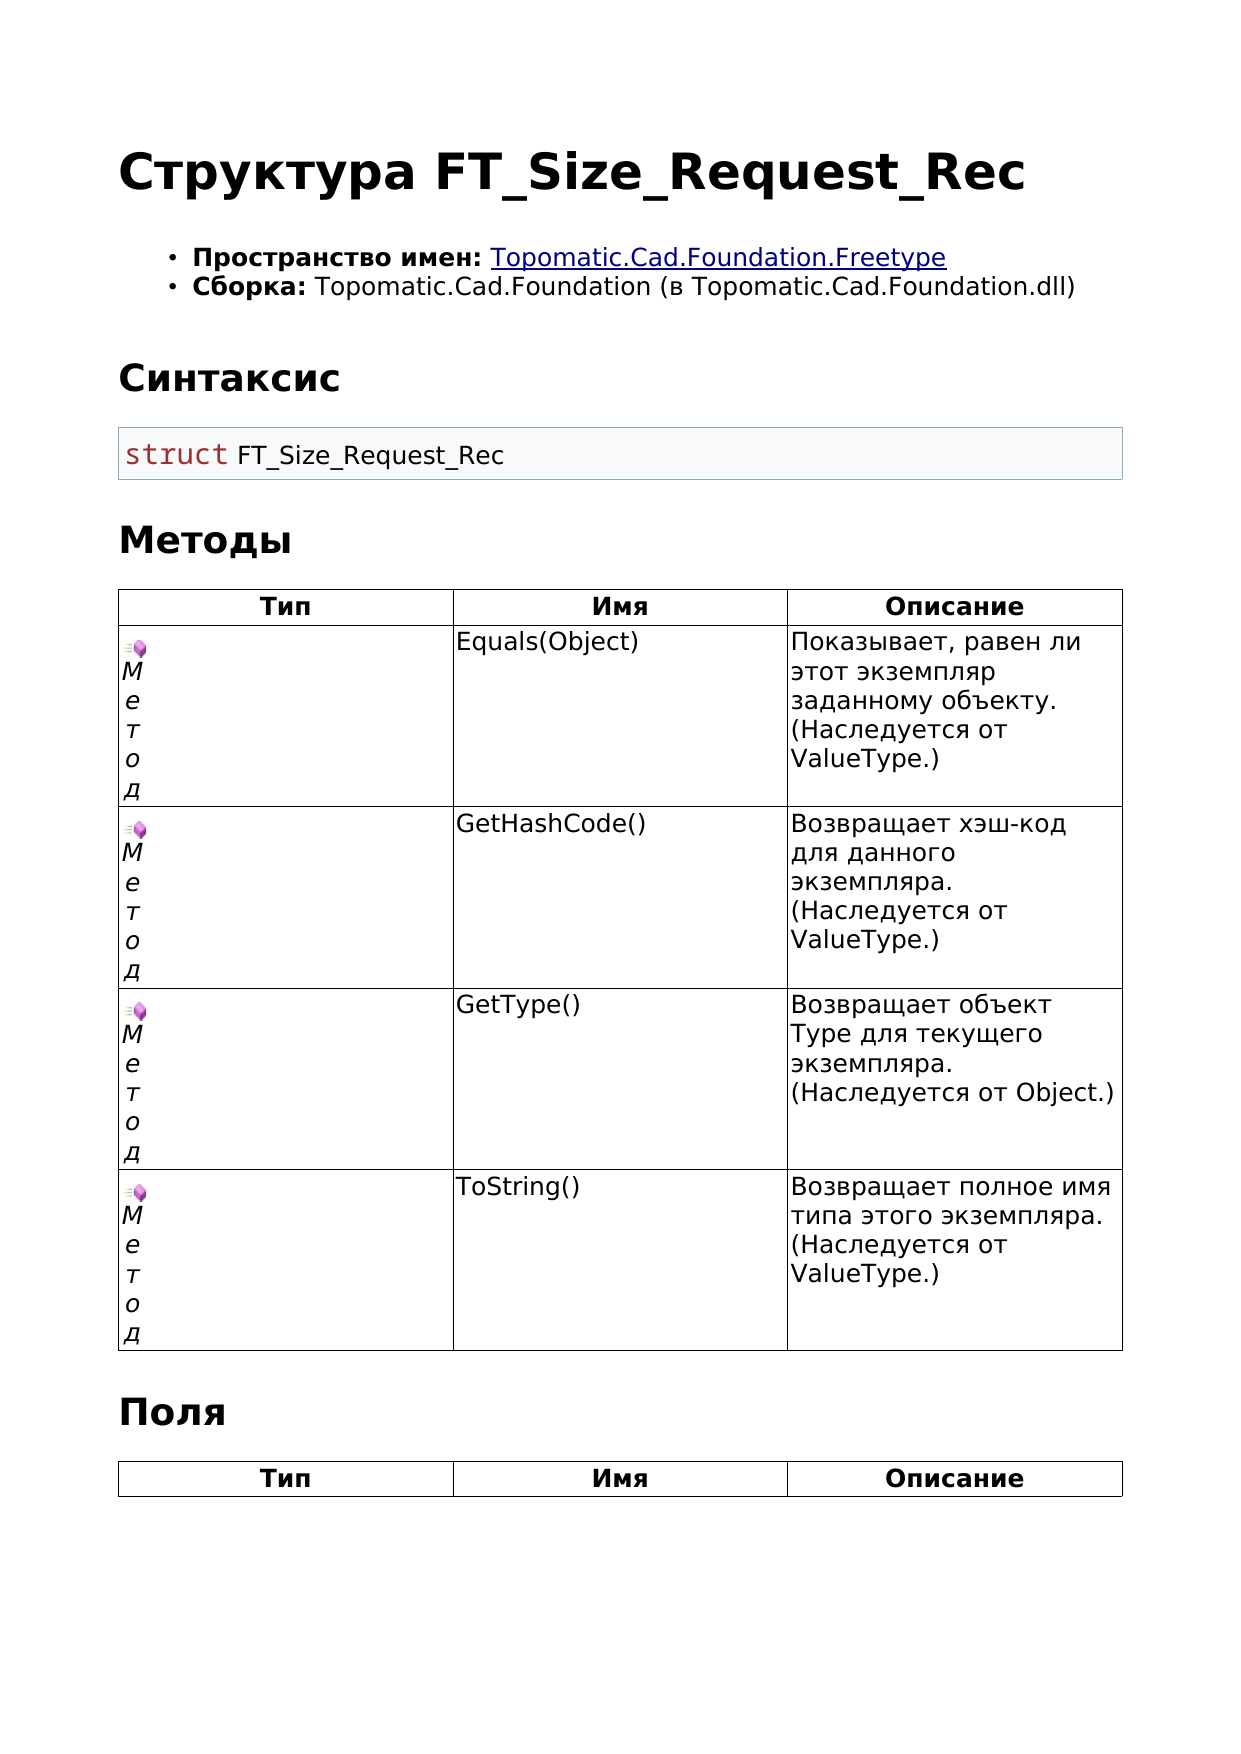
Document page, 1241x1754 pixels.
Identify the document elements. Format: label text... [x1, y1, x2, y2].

table_header Имя [454, 1462, 787, 1496]
picture [121, 640, 147, 658]
list Пространство имен: Topomatic.Cad.Foundation.Freetype [177, 243, 1122, 272]
table_header Имя [454, 590, 787, 624]
table_cell Возвращает полное имя типа этого экземпляра. (Наследуется от ValueType.) [788, 1170, 1122, 1350]
table_cell Equals(Object) [454, 626, 787, 806]
picture [121, 1184, 147, 1202]
table_cell GetType() [454, 989, 787, 1169]
table_cell Возвращает объект Type для текущего экземпляра. (Наследуется от Object.) [788, 989, 1122, 1169]
table_cell GetHashCode() [454, 807, 787, 987]
list Сборка: Topomatic.Cad.Foundation (в Topomatic.Cad.Foundation.dll) [177, 272, 1122, 302]
picture [121, 821, 147, 839]
table_cell [119, 989, 453, 1169]
subtitle Поля [118, 1390, 1122, 1434]
table_header Тип [119, 590, 453, 624]
picture [121, 1002, 147, 1021]
table_cell [119, 626, 453, 806]
subtitle Методы [118, 518, 1122, 562]
subtitle Структура FT_Size_Request_Rec [118, 143, 1122, 201]
table_header Описание [788, 1462, 1122, 1496]
table_cell Показывает, равен ли этот экземпляр заданному объекту. (Наследуется от ValueType.) [788, 626, 1122, 806]
table_cell [119, 807, 453, 987]
table_header Тип [119, 1462, 453, 1496]
table_header Описание [788, 590, 1122, 624]
table_cell [119, 1170, 453, 1350]
table_cell Возвращает хэш-код для данного экземпляра. (Наследуется от ValueType.) [788, 807, 1122, 987]
table_header struct FT_Size_Request_Rec [119, 428, 1122, 478]
subtitle Синтаксис [118, 356, 1122, 400]
table_cell ToString() [454, 1170, 787, 1350]
